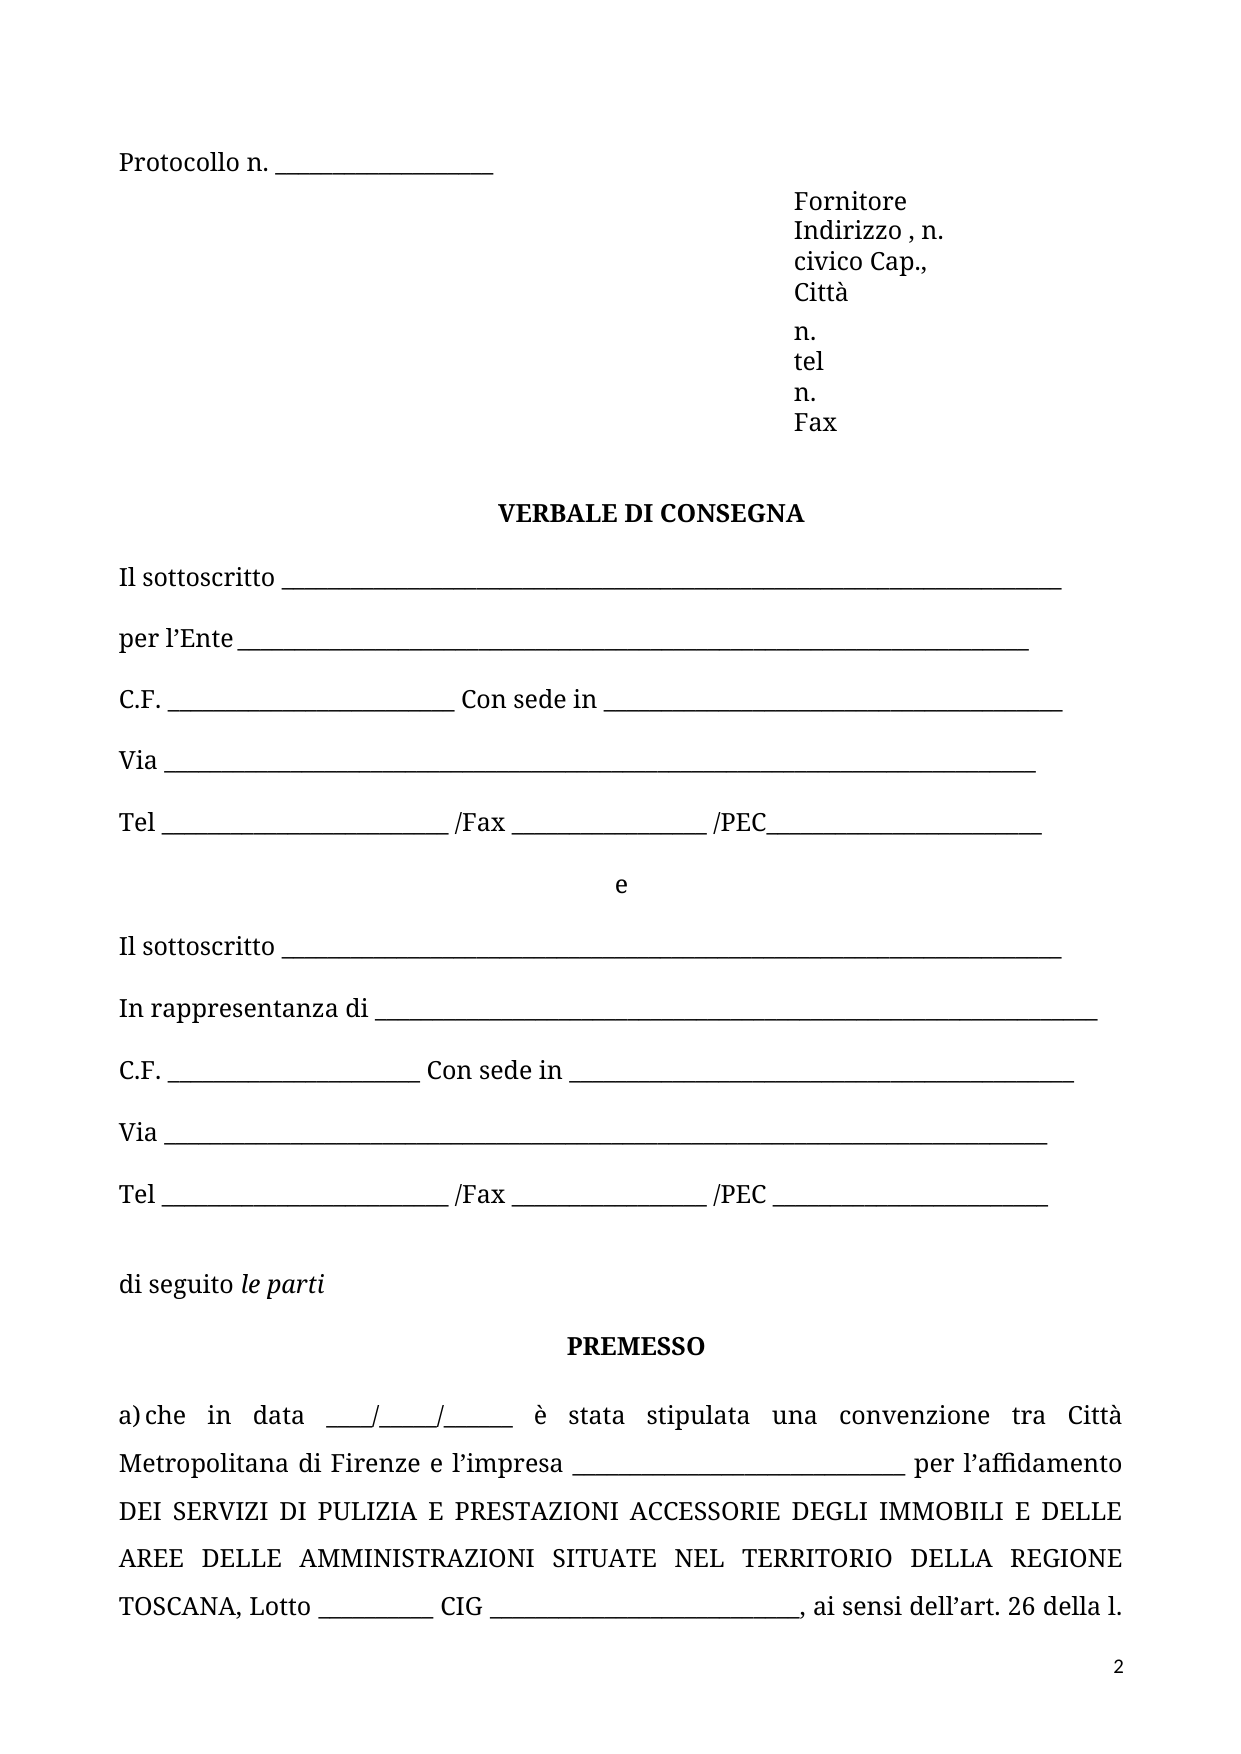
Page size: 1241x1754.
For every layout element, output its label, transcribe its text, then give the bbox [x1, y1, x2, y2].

list che in data ____/_____/______ è stata stipulata una convenzione tra Città Metropolitana di Firenze e l’impresa _____________________________ per l’affidamento DEI SERVIZI DI PULIZIA E PRESTAZIONI ACCESSORIE DEGLI IMMOBILI E DELLE AREE DELLE AMMINISTRAZIONI SITUATE NEL TERRITORIO DELLA REGIONE TOSCANA, Lotto __________ CIG ___________________________, ai sensi dell’art. 26 della l. [118, 1398, 1123, 1622]
text In rappresentanza di _______________________________________________________________ [119, 990, 1123, 1024]
text Fornitore Indirizzo , n. civico Cap., Città [794, 186, 963, 308]
text Tel _________________________ /Fax _________________ /PEC ________________________ [119, 1176, 1123, 1210]
text di seguito le parti [119, 1266, 1123, 1300]
text VERBALE DI CONSEGNA [498, 495, 1123, 529]
text Il sottoscritto ____________________________________________________________________ [119, 560, 1123, 593]
text n. tel n. Fax [794, 316, 848, 439]
text Via _____________________________________________________________________________ [119, 1114, 1123, 1148]
text e [614, 866, 1123, 900]
text C.F. _________________________ Con sede in ________________________________________ [119, 682, 1123, 715]
text per l’Ente _____________________________________________________________________ [119, 621, 1123, 654]
text Via ____________________________________________________________________________ [119, 743, 1123, 776]
text Tel _________________________ /Fax _________________ /PEC________________________ [119, 804, 1123, 838]
text Protocollo n. ___________________ [119, 145, 1123, 178]
text Il sottoscritto ____________________________________________________________________ [119, 928, 1123, 962]
text PREMESSO [567, 1328, 1123, 1362]
text C.F. ______________________ Con sede in ____________________________________________ [119, 1052, 1123, 1086]
